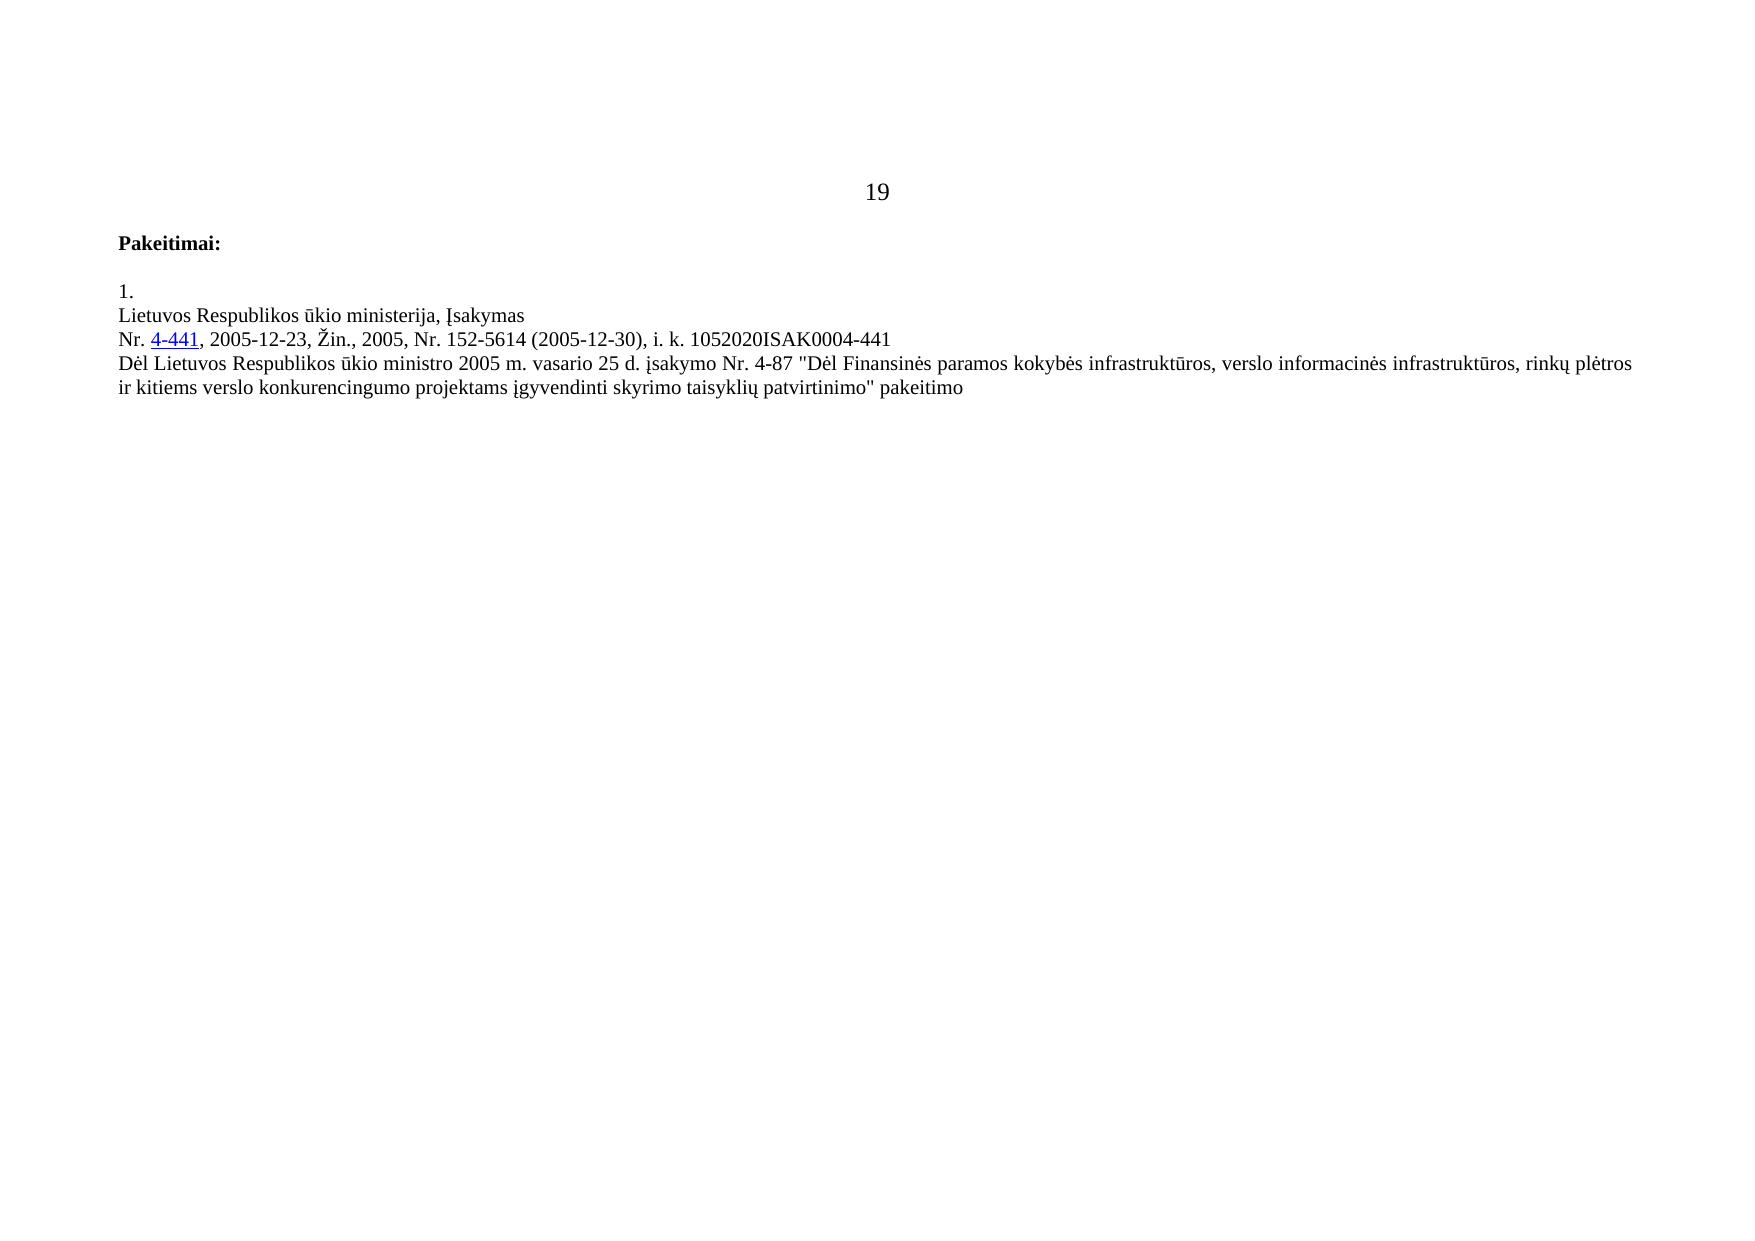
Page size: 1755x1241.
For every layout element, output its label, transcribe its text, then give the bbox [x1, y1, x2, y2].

text Nr. 4-441, 2005-12-23, Žin., 2005, Nr. 152-5614 (2005-12-30), i. k. 1052020ISAK0004-441 [118, 327, 1636, 351]
text Pakeitimai: [118, 231, 1636, 255]
text Dėl Lietuvos Respublikos ūkio ministro 2005 m. vasario 25 d. įsakymo Nr. 4-87 "Dėl Finansinės paramos kokybės infrastruktūros, verslo informacinės infrastruktūros, rinkų plėtros ir kitiems verslo konkurencingumo projektams įgyvendinti skyrimo taisyklių patvirtinimo" pakeitimo [118, 351, 1636, 399]
text Lietuvos Respublikos ūkio ministerija, Įsakymas [118, 303, 1636, 327]
text 1. [118, 279, 1636, 303]
